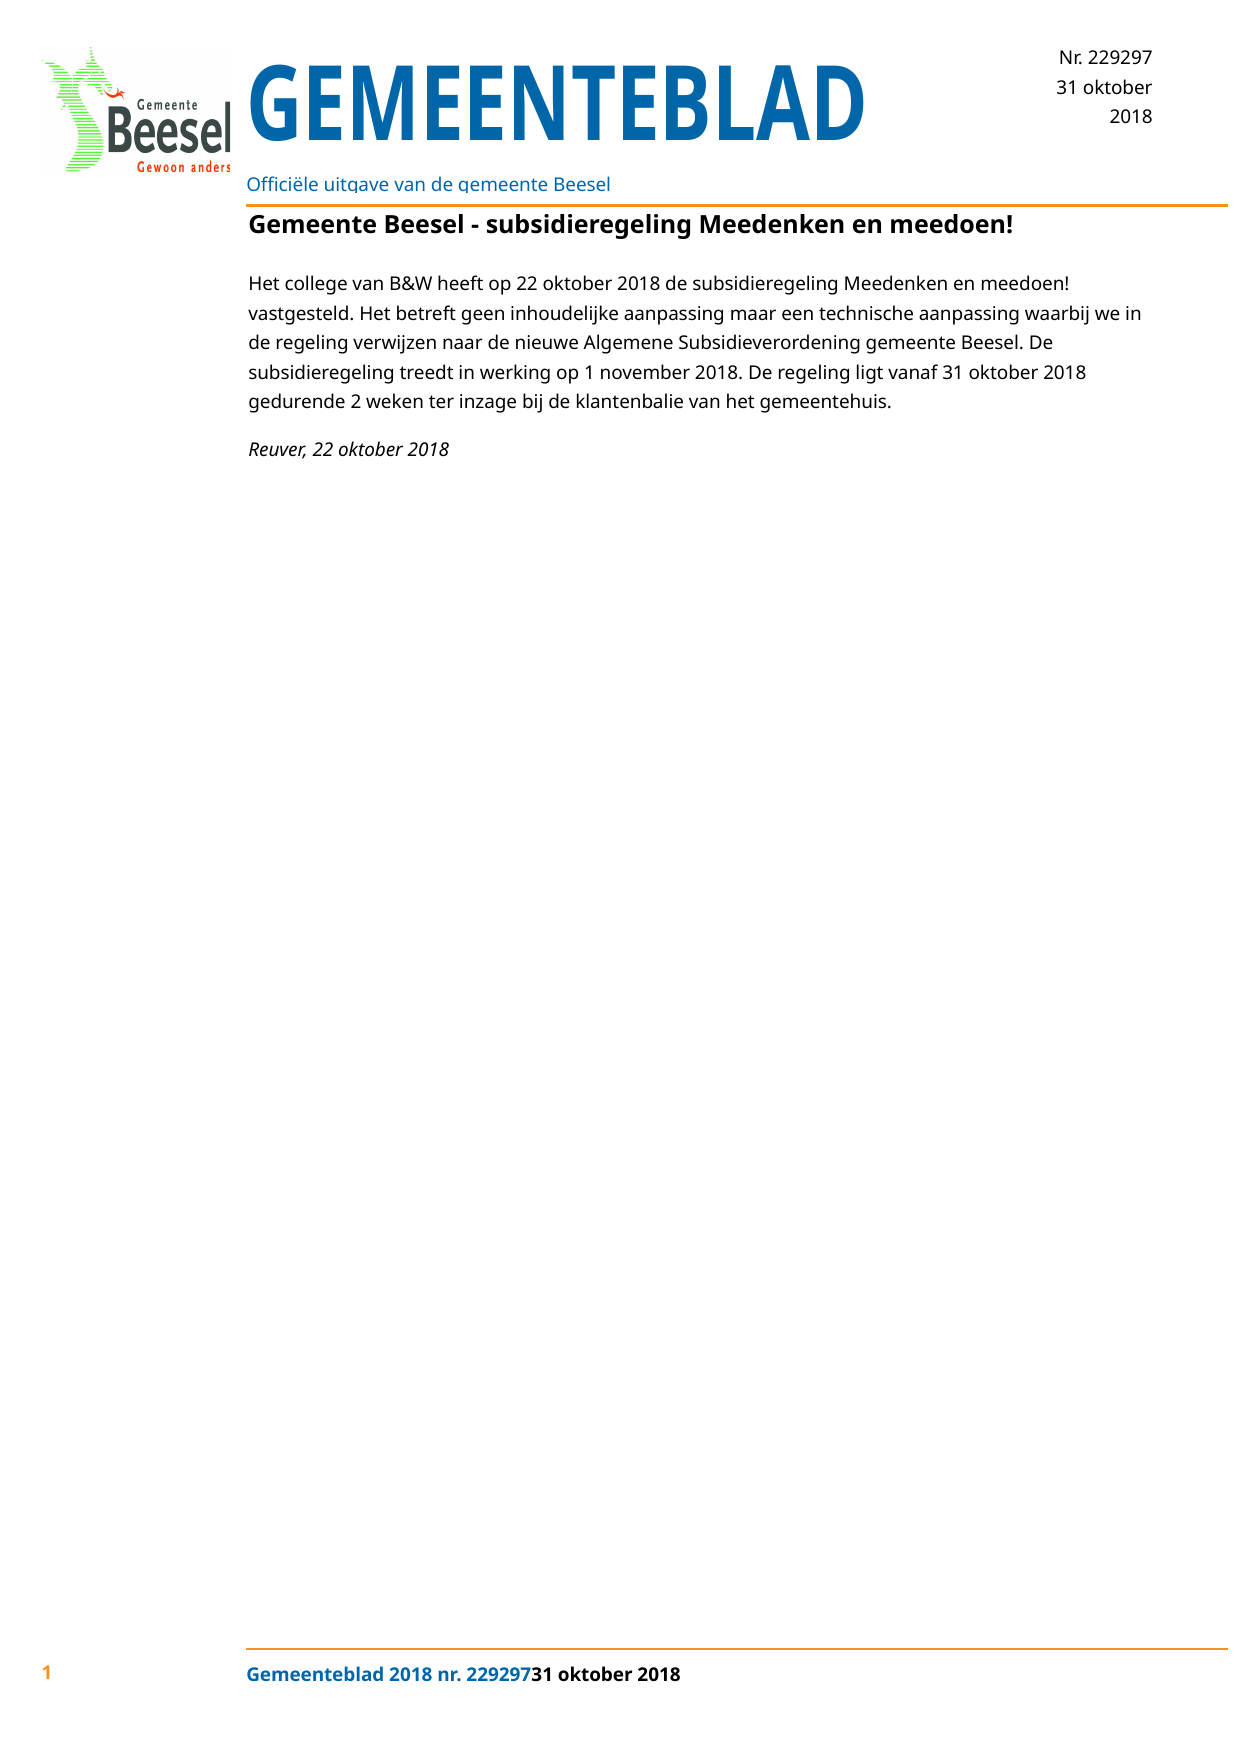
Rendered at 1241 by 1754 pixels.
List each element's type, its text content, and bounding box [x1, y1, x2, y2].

picture [41, 47, 231, 172]
text Het college van B&W heeft op 22 oktober 2018 de subsidieregeling Meedenken en meedoen! vastgesteld. Het betreft geen inhoudelijke aanpassing maar een technische aanpassing waarbij we in de regeling verwijzen naar de nieuwe Algemene Subsidieverordening gemeente Beesel. De subsidieregeling treedt in werking op 1 november 2018. De regeling ligt vanaf 31 oktober 2018 gedurende 2 weken ter inzage bij de klantenbalie van het gemeentehuis. [248, 270, 1152, 414]
text Gemeente Beesel - subsidieregeling Meedenken en meedoen! [248, 207, 1152, 241]
text Reuver, 22 oktober 2018 [248, 436, 1152, 462]
